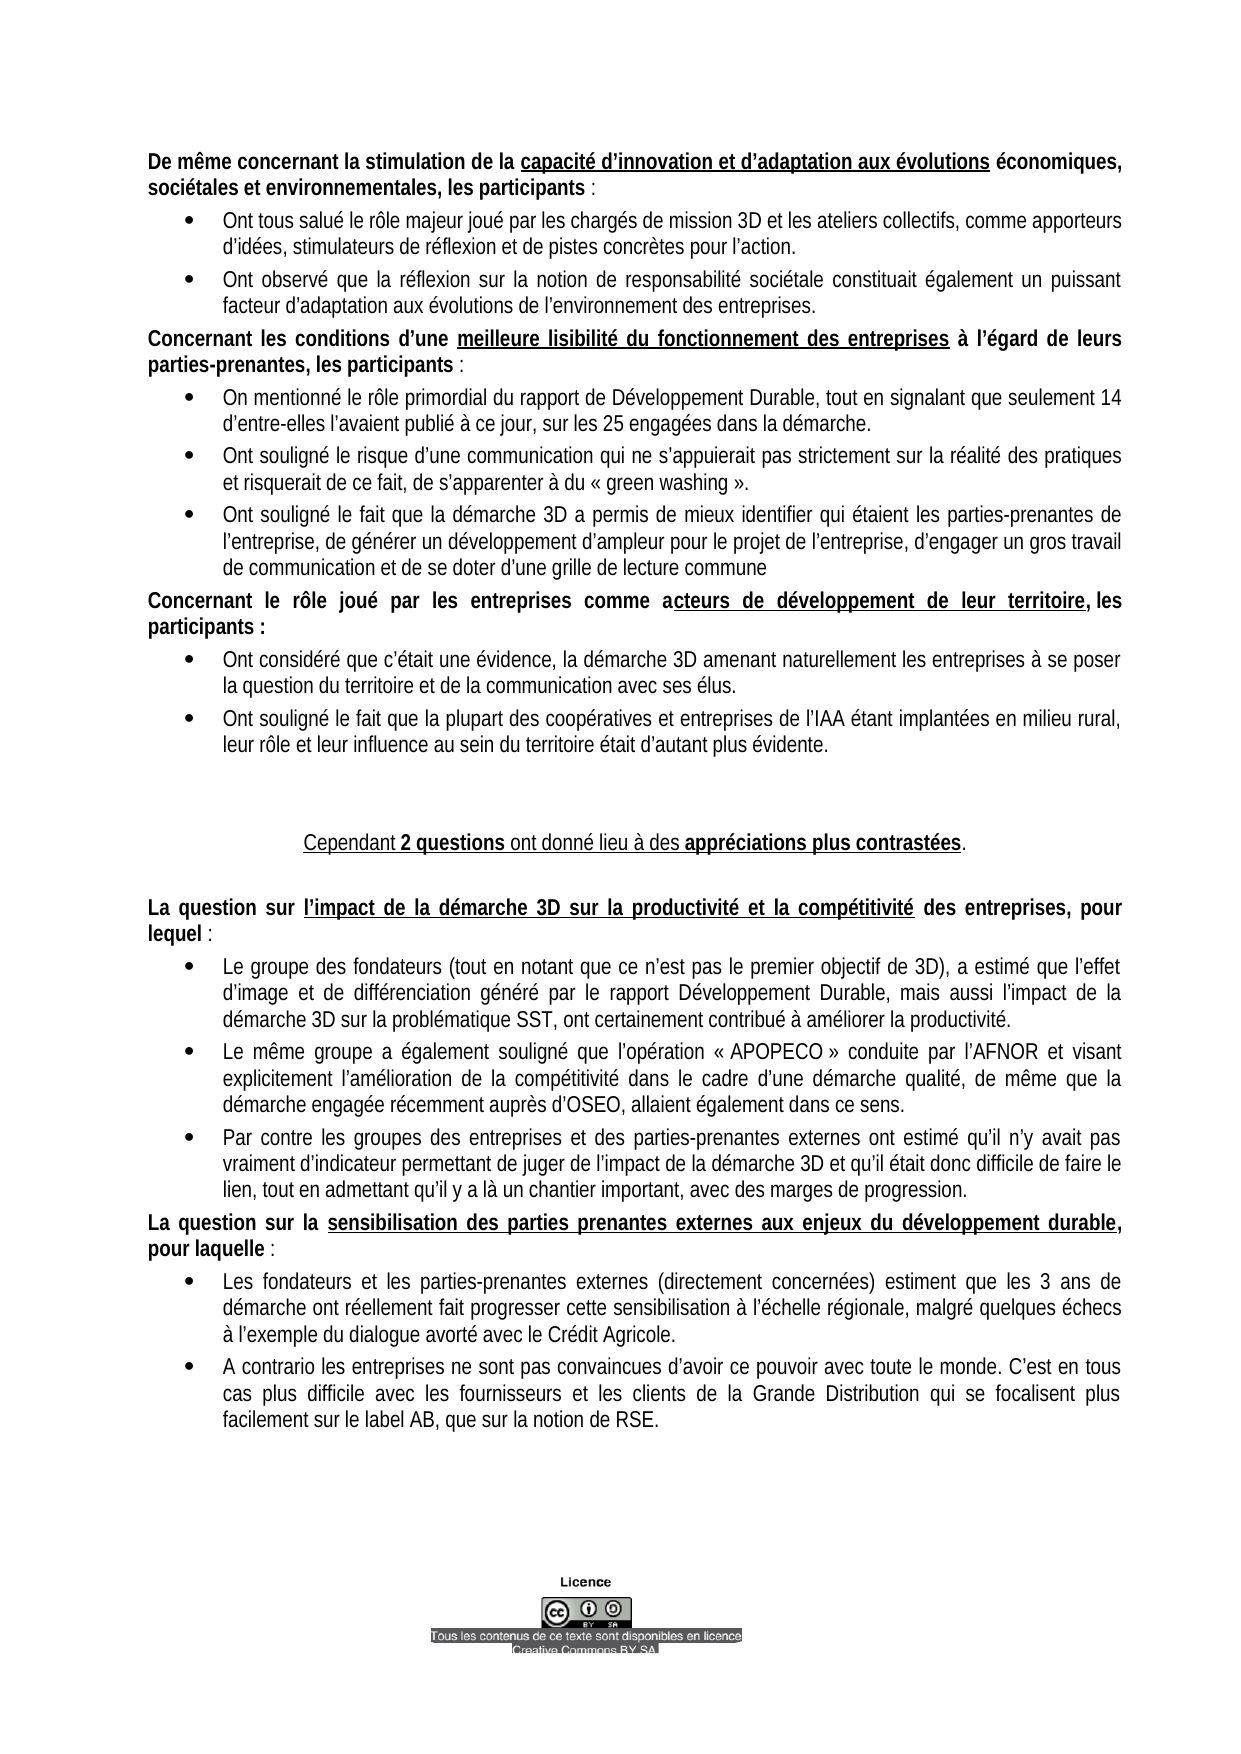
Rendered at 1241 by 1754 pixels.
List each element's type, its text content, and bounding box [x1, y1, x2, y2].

list On mentionné le rôle primordial du rapport de Développement Durable, tout en signalant que seulement 14 d’entre-elles l’avaient publié à ce jour, sur les 25 engagées dans la démarche. [185, 383, 1122, 436]
list A contrario les entreprises ne sont pas convaincues d’avoir ce pouvoir avec toute le monde. C’est en tous cas plus difficile avec les fournisseurs et les clients de la Grande Distribution qui se focalisent plus facilement sur le label AB, que sur la notion de RSE. [185, 1353, 1122, 1432]
list Les fondateurs et les parties-prenantes externes (directement concernées) estiment que les 3 ans de démarche ont réellement fait progresser cette sensibilisation à l’échelle régionale, malgré quelques échecs à l’exemple du dialogue avorté avec le Crédit Agricole. [185, 1268, 1122, 1347]
list Par contre les groupes des entreprises et des parties-prenantes externes ont estimé qu’il n’y avait pas vraiment d’indicateur permettant de juger de l’impact de la démarche 3D et qu’il était donc difficile de faire le lien, tout en admettant qu’il y a là un chantier important, avec des marges de progression. [185, 1124, 1122, 1203]
list Le groupe des fondateurs (tout en notant que ce n’est pas le premier objectif de 3D), a estimé que l’effet d’image et de différenciation généré par le rapport Développement Durable, mais aussi l’impact de la démarche 3D sur la problématique SST, ont certainement contribué à améliorer la productivité. [185, 953, 1122, 1032]
list Le même groupe a également souligné que l’opération « APOPECO » conduite par l’AFNOR et visant explicitement l’amélioration de la compétitivité dans le cadre d’une démarche qualité, de même que la démarche engagée récemment auprès d’OSEO, allaient également dans ce sens. [185, 1038, 1122, 1117]
text La question sur l’impact de la démarche 3D sur la productivité et la compétitivité des entreprises, pour lequel : [148, 894, 1122, 947]
text Cependant 2 questions ont donné lieu à des appréciations plus contrastées. [148, 829, 1122, 855]
text De même concernant la stimulation de la capacité d’innovation et d’adaptation aux évolutions économiques, sociétales et environnementales, les participants : [148, 148, 1122, 200]
list Ont souligné le fait que la démarche 3D a permis de mieux identifier qui étaient les parties-prenantes de l’entreprise, de générer un développement d’ampleur pour le projet de l’entreprise, d’engager un gros travail de communication et de se doter d’une grille de lecture commune [185, 501, 1122, 581]
text La question sur la sensibilisation des parties prenantes externes aux enjeux du développement durable, pour laquelle : [148, 1209, 1122, 1262]
text Concernant les conditions d’une meilleure lisibilité du fonctionnement des entreprises à l’égard de leurs parties-prenantes, les participants : [148, 324, 1122, 377]
text Concernant le rôle joué par les entreprises comme acteurs de développement de leur territoire, les participants : [148, 587, 1122, 639]
list Ont souligné le risque d’une communication qui ne s’appuierait pas strictement sur la réalité des pratiques et risquerait de ce fait, de s’apparenter à du « green washing ». [185, 442, 1122, 495]
list Ont considéré que c’était une évidence, la démarche 3D amenant naturellement les entreprises à se poser la question du territoire et de la communication avec ses élus. [185, 646, 1122, 698]
list Ont tous salué le rôle majeur joué par les chargés de mission 3D et les ateliers collectifs, comme apporteurs d’idées, stimulateurs de réflexion et de pistes concrètes pour l’action. [185, 207, 1122, 259]
list Ont observé que la réflexion sur la notion de responsabilité sociétale constituait également un puissant facteur d’adaptation aux évolutions de l’environnement des entreprises. [185, 266, 1122, 318]
list Ont souligné le fait que la plupart des coopératives et entreprises de l’IAA étant implantées en milieu rural, leur rôle et leur influence au sein du territoire était d’autant plus évidente. [185, 705, 1122, 757]
